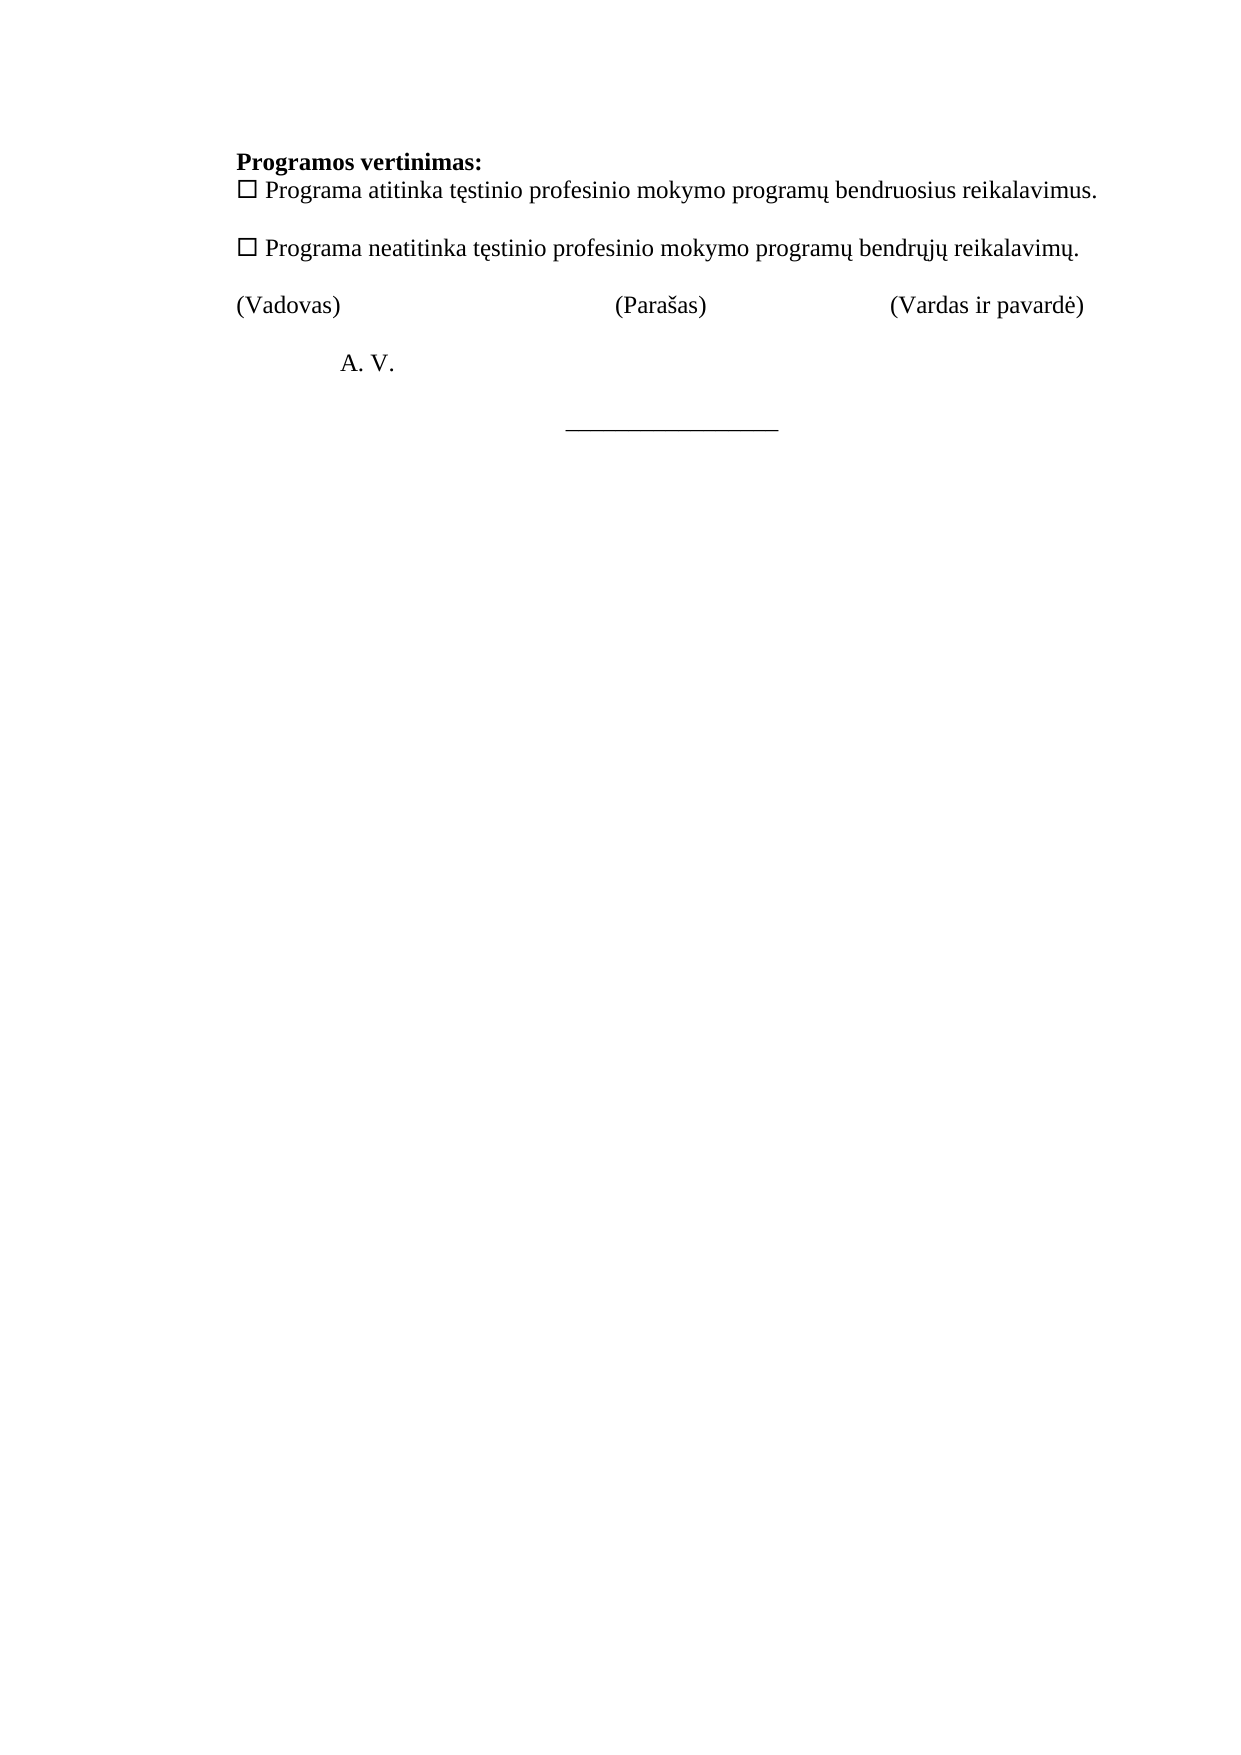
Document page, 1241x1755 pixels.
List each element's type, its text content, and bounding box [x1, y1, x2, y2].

text A. V. [177, 348, 1166, 377]
text [] Programa atitinka tęstinio profesinio mokymo programų bendruosius reikalavimus. [177, 176, 1166, 204]
text _________________ [177, 406, 1166, 434]
text [] Programa neatitinka tęstinio profesinio mokymo programų bendrųjų reikalavimų. [177, 233, 1166, 262]
text Programos vertinimas: [177, 147, 1166, 176]
text (Vadovas) (Parašas) (Vardas ir pavardė) [177, 291, 1166, 319]
